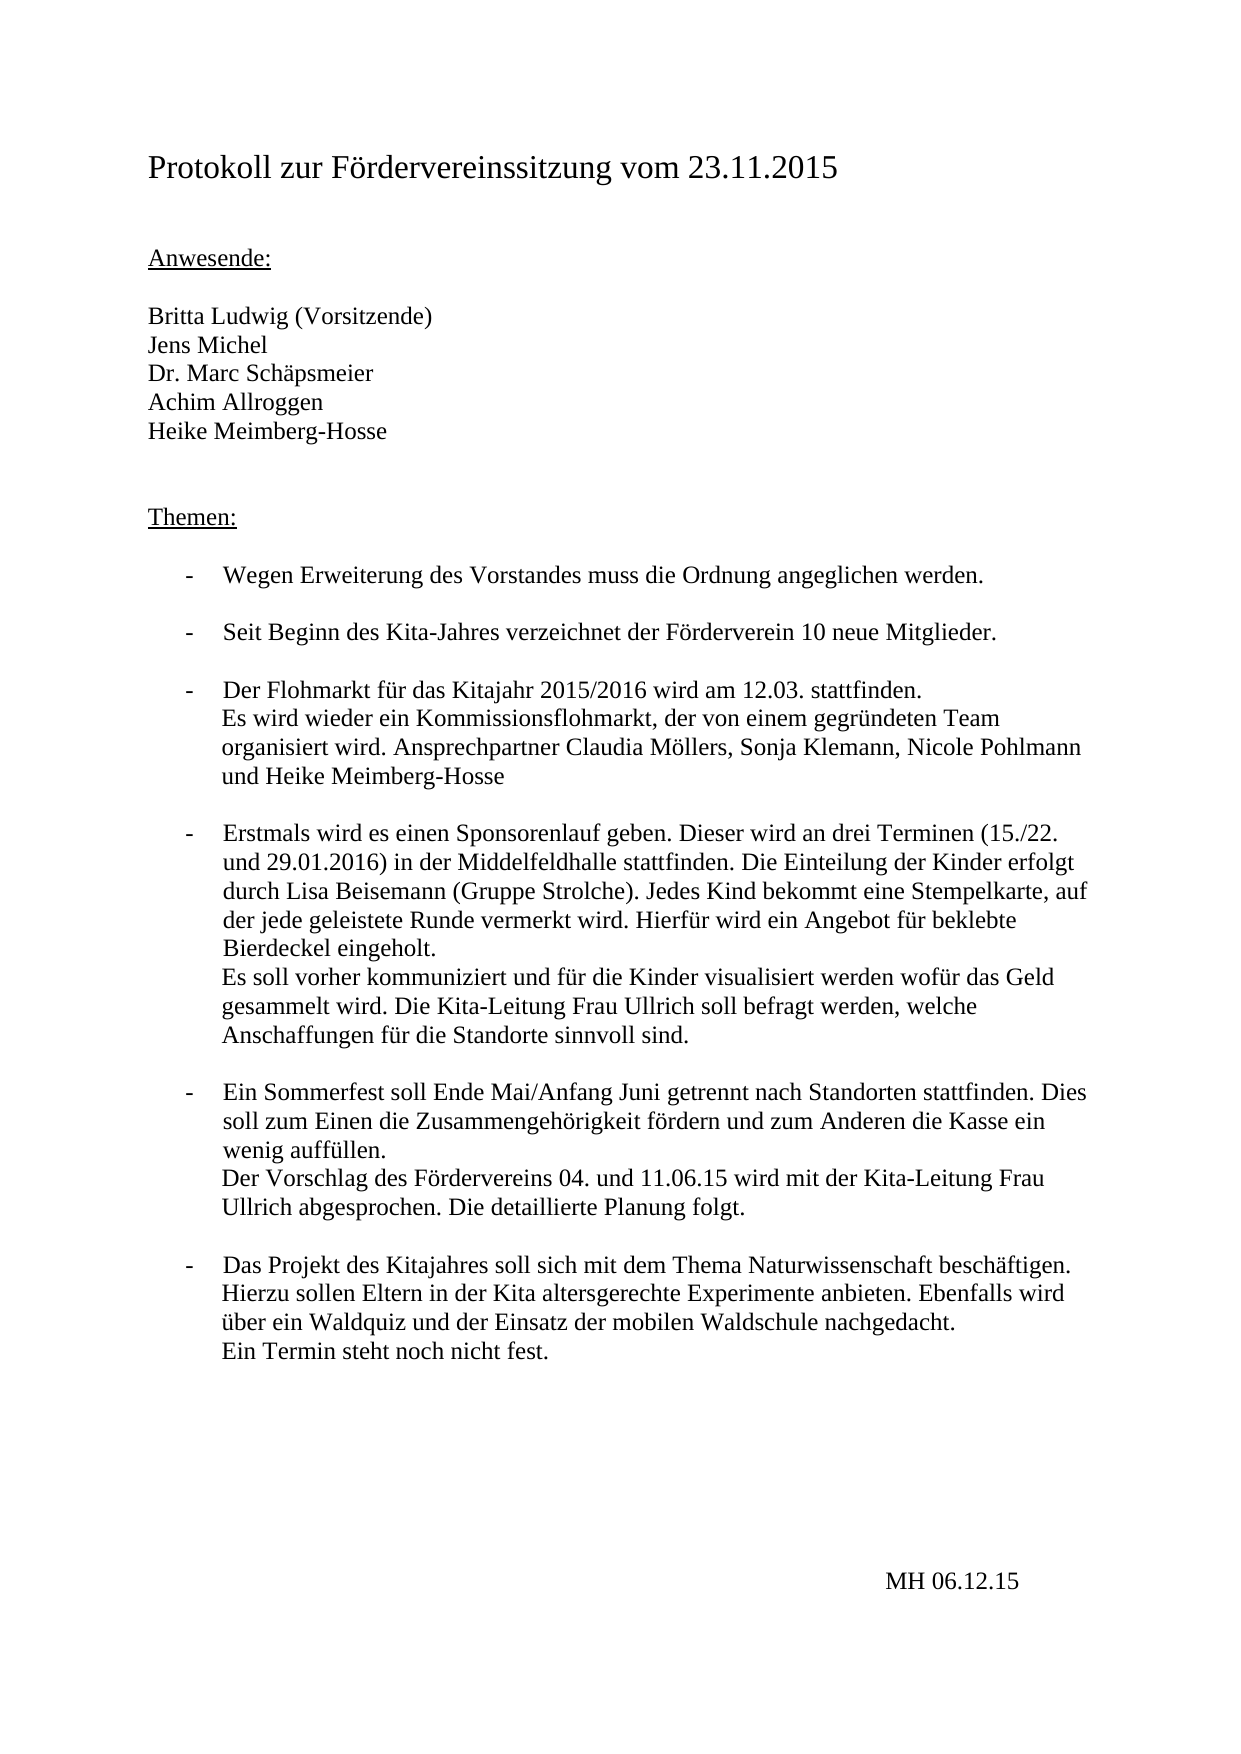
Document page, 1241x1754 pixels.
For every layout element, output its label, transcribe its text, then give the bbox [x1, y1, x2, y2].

text Heike Meimberg-Hosse [148, 416, 1093, 445]
text Es wird wieder ein Kommissionsflohmarkt, der von einem gegründeten Team organisiert wird. Ansprechpartner Claudia Möllers, Sonja Klemann, Nicole Pohlmann und Heike Meimberg-Hosse [221, 703, 1093, 790]
list Das Projekt des Kitajahres soll sich mit dem Thema Naturwissenschaft beschäftigen. [185, 1250, 1093, 1278]
text Es soll vorher kommuniziert und für die Kinder visualisiert werden wofür das Geld gesammelt wird. Die Kita-Leitung Frau Ullrich soll befragt werden, welche Anschaffungen für die Standorte sinnvoll sind. [221, 962, 1093, 1048]
text MH 06.12.15 [148, 1566, 1093, 1595]
text Anwesende: [148, 243, 1093, 272]
list Ein Sommerfest soll Ende Mai/Anfang Juni getrennt nach Standorten stattfinden. Dies soll zum Einen die Zusammengehörigkeit fördern und zum Anderen die Kasse ein wenig auffüllen. [185, 1077, 1093, 1163]
list Erstmals wird es einen Sponsorenlauf geben. Dieser wird an drei Terminen (15./22. und 29.01.2016) in der Middelfeldhalle stattfinden. Die Einteilung der Kinder erfolgt durch Lisa Beisemann (Gruppe Strolche). Jedes Kind bekommt eine Stempelkarte, auf der jede geleistete Runde vermerkt wird. Hierfür wird ein Angebot für beklebte Bierdeckel eingeholt. [185, 818, 1093, 962]
text Protokoll zur Fördervereinssitzung vom 23.11.2015 [148, 148, 1093, 186]
list Wegen Erweiterung des Vorstandes muss die Ordnung angeglichen werden. [185, 560, 1093, 588]
list Der Flohmarkt für das Kitajahr 2015/2016 wird am 12.03. stattfinden. [185, 675, 1093, 703]
text Der Vorschlag des Fördervereins 04. und 11.06.15 wird mit der Kita-Leitung Frau Ullrich abgesprochen. Die detaillierte Planung folgt. [221, 1163, 1093, 1221]
text Ein Termin steht noch nicht fest. [221, 1336, 1093, 1365]
list Seit Beginn des Kita-Jahres verzeichnet der Förderverein 10 neue Mitglieder. [185, 617, 1093, 646]
text Dr. Marc Schäpsmeier [148, 358, 1093, 387]
text Hierzu sollen Eltern in der Kita altersgerechte Experimente anbieten. Ebenfalls wird über ein Waldquiz und der Einsatz der mobilen Waldschule nachgedacht. [221, 1278, 1093, 1336]
text Britta Ludwig (Vorsitzende) [148, 301, 1093, 330]
text Jens Michel [148, 330, 1093, 358]
text Themen: [148, 502, 1093, 531]
text Achim Allroggen [148, 387, 1093, 416]
